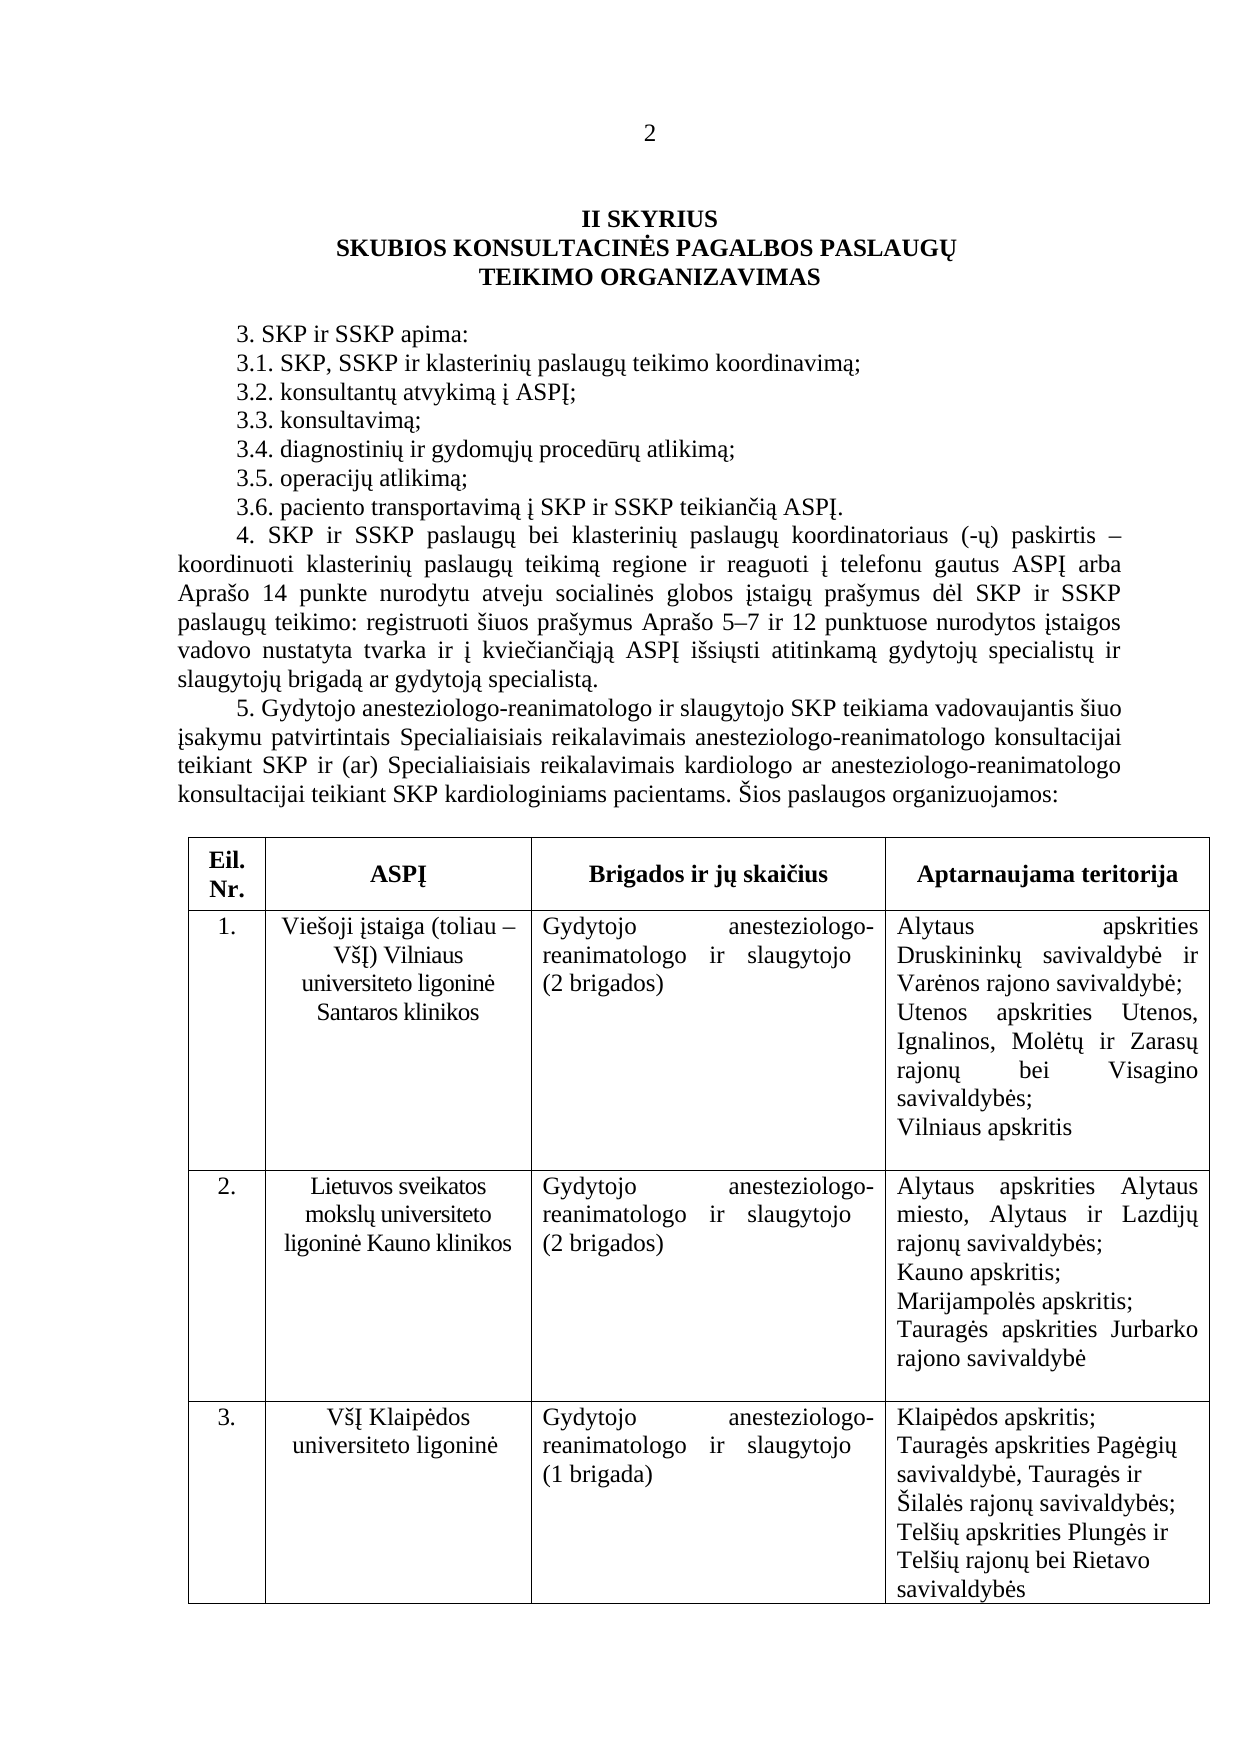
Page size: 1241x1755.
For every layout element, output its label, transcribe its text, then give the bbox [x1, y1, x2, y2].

text 3. SKP ir SSKP apima: [177, 319, 1122, 348]
table_header ASPĮ [266, 838, 531, 910]
table_cell 1. [189, 911, 265, 1170]
text SKUBIOS KONSULTACINĖS PAGALBOS PASLAUGŲ [177, 233, 1122, 262]
text II SKYRIUS [177, 204, 1122, 233]
text 3.1. SKP, SSKP ir klasterinių paslaugų teikimo koordinavimą; [177, 348, 1122, 377]
table_cell VšĮ Klaipėdos universiteto ligoninė [266, 1402, 531, 1603]
table_cell Alytaus apskrities Alytaus miesto, Alytaus ir Lazdijų rajonų savivaldybės; Kauno apskritis; Marijampolės apskritis; Tauragės apskrities Jurbarko rajono savivaldybė [886, 1171, 1209, 1401]
table_cell Gydytojo anesteziologo-reanimatologo ir slaugytojo (1 brigada) [532, 1402, 885, 1603]
text 3.5. operacijų atlikimą; [177, 463, 1122, 492]
text 3.2. konsultantų atvykimą į ASPĮ; [177, 377, 1122, 406]
table_cell 2. [189, 1171, 265, 1401]
text 3.3. konsultavimą; [177, 406, 1122, 434]
table_cell Gydytojo anesteziologo-reanimatologo ir slaugytojo (2 brigados) [532, 1171, 885, 1401]
table_cell Klaipėdos apskritis; Tauragės apskrities Pagėgių savivaldybė, Tauragės ir Šilalės rajonų savivaldybės; Telšių apskrities Plungės ir Telšių rajonų bei Rietavo savivaldybės [886, 1402, 1209, 1603]
text 4. SKP ir SSKP paslaugų bei klasterinių paslaugų koordinatoriaus (-ų) paskirtis – koordinuoti klasterinių paslaugų teikimą regione ir reaguoti į telefonu gautus ASPĮ arba Aprašo 14 punkte nurodytu atveju socialinės globos įstaigų prašymus dėl SKP ir SSKP paslaugų teikimo: registruoti šiuos prašymus Aprašo 5–7 ir 12 punktuose nurodytos įstaigos vadovo nustatyta tvarka ir į kviečiančiąją ASPĮ išsiųsti atitinkamą gydytojų specialistų ir slaugytojų brigadą ar gydytoją specialistą. [177, 521, 1122, 693]
table_cell 3. [189, 1402, 265, 1603]
table_header Aptarnaujama teritorija [886, 838, 1209, 910]
text 5. Gydytojo anesteziologo-reanimatologo ir slaugytojo SKP teikiama vadovaujantis šiuo įsakymu patvirtintais Specialiaisiais reikalavimais anesteziologo-reanimatologo konsultacijai teikiant SKP ir (ar) Specialiaisiais reikalavimais kardiologo ar anesteziologo-reanimatologo konsultacijai teikiant SKP kardiologiniams pacientams. Šios paslaugos organizuojamos: [177, 693, 1122, 808]
text TEIKIMO ORGANIZAVIMAS [177, 262, 1122, 291]
table_cell Lietuvos sveikatos mokslų universiteto ligoninė Kauno klinikos [266, 1171, 531, 1401]
table_cell Gydytojo anesteziologo-reanimatologo ir slaugytojo (2 brigados) [532, 911, 885, 1170]
text 3.6. paciento transportavimą į SKP ir SSKP teikiančią ASPĮ. [177, 492, 1122, 521]
table_header Brigados ir jų skaičius [532, 838, 885, 910]
table_header Eil. Nr. [189, 838, 265, 910]
table_cell Alytaus apskrities Druskininkų savivaldybė ir Varėnos rajono savivaldybė; Utenos apskrities Utenos, Ignalinos, Molėtų ir Zarasų rajonų bei Visagino savivaldybės; Vilniaus apskritis [886, 911, 1209, 1170]
table_cell Viešoji įstaiga (toliau – VšĮ) Vilniaus universiteto ligoninė Santaros klinikos [266, 911, 531, 1170]
text 3.4. diagnostinių ir gydomųjų procedūrų atlikimą; [177, 434, 1122, 463]
